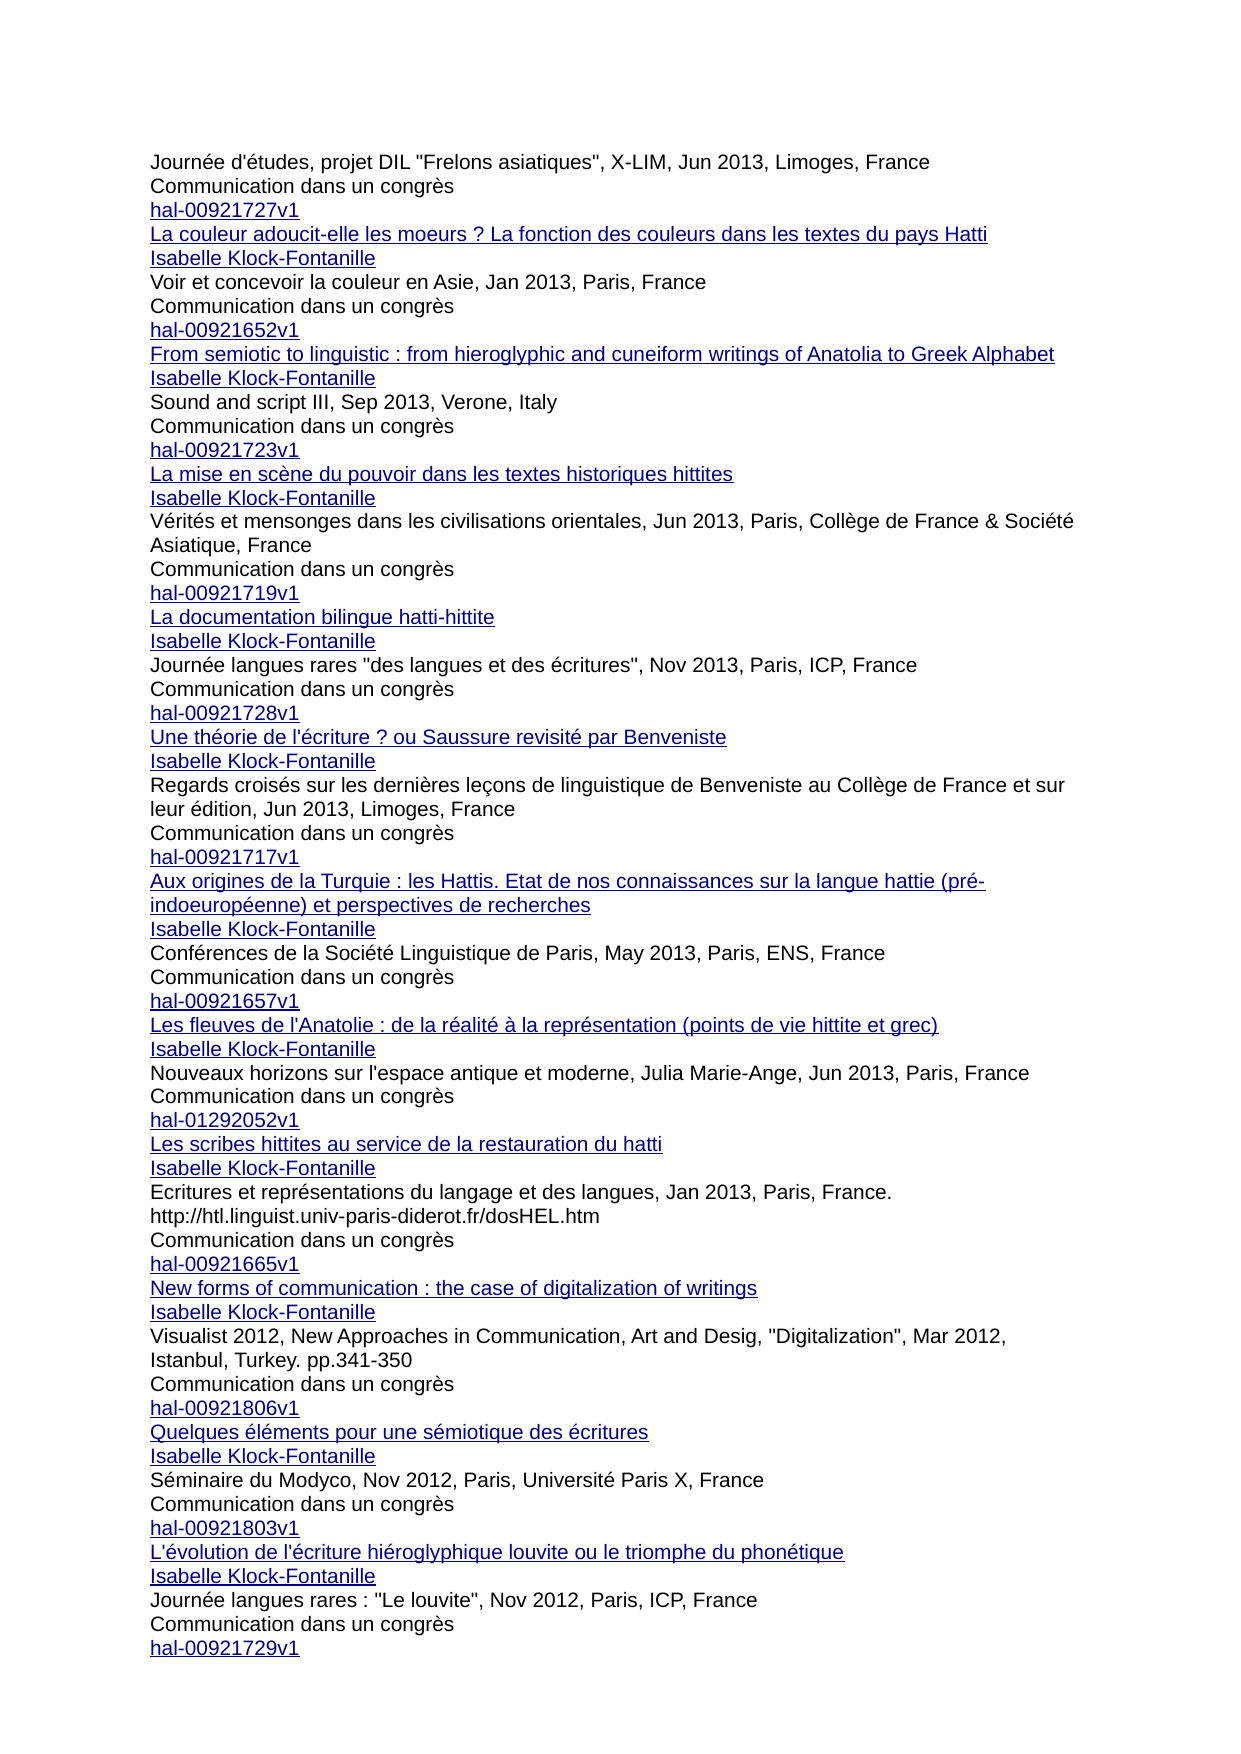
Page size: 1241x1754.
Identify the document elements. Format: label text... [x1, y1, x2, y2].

table_cell La couleur adoucit-elle les moeurs ? La fonction des couleurs dans les textes du pays Hatti Isabelle Klock-Fontanille Voir et concevoir la couleur en Asie, Jan 2013, Paris, France Communication dans un congrès hal-00921652v1 [150, 222, 1090, 342]
table_cell New forms of communication : the case of digitalization of writings Isabelle Klock-Fontanille Visualist 2012, New Approaches in Communication, Art and Desig, "Digitalization", Mar 2012, Istanbul, Turkey. pp.341-350 Communication dans un congrès hal-00921806v1 [150, 1276, 1090, 1420]
table_cell Les fleuves de l'Anatolie : de la réalité à la représentation (points de vie hittite et grec) Isabelle Klock-Fontanille Nouveaux horizons sur l'espace antique et moderne, Julia Marie-Ange, Jun 2013, Paris, France Communication dans un congrès hal-01292052v1 [150, 1013, 1090, 1132]
table_cell Journée d'études, projet DIL "Frelons asiatiques", X-LIM, Jun 2013, Limoges, France Communication dans un congrès hal-00921727v1 [150, 150, 1090, 222]
table_cell Quelques éléments pour une sémiotique des écritures Isabelle Klock-Fontanille Séminaire du Modyco, Nov 2012, Paris, Université Paris X, France Communication dans un congrès hal-00921803v1 [150, 1420, 1090, 1539]
table_cell Une théorie de l'écriture ? ou Saussure revisité par Benveniste Isabelle Klock-Fontanille Regards croisés sur les dernières leçons de linguistique de Benveniste au Collège de France et sur leur édition, Jun 2013, Limoges, France Communication dans un congrès hal-00921717v1 [150, 725, 1090, 869]
table_cell Les scribes hittites au service de la restauration du hatti Isabelle Klock-Fontanille Ecritures et représentations du langage et des langues, Jan 2013, Paris, France. http://htl.linguist.univ-paris-diderot.fr/dosHEL.htm Communication dans un congrès hal-00921665v1 [150, 1132, 1090, 1276]
table_cell From semiotic to linguistic : from hieroglyphic and cuneiform writings of Anatolia to Greek Alphabet Isabelle Klock-Fontanille Sound and script III, Sep 2013, Verone, Italy Communication dans un congrès hal-00921723v1 [150, 342, 1090, 461]
table_cell Aux origines de la Turquie : les Hattis. Etat de nos connaissances sur la langue hattie (pré-indoeuropéenne) et perspectives de recherches Isabelle Klock-Fontanille Conférences de la Société Linguistique de Paris, May 2013, Paris, ENS, France Communication dans un congrès hal-00921657v1 [150, 869, 1090, 1012]
table_cell La mise en scène du pouvoir dans les textes historiques hittites Isabelle Klock-Fontanille Vérités et mensonges dans les civilisations orientales, Jun 2013, Paris, Collège de France & Société Asiatique, France Communication dans un congrès hal-00921719v1 [150, 461, 1090, 605]
table_cell La documentation bilingue hatti-hittite Isabelle Klock-Fontanille Journée langues rares "des langues et des écritures", Nov 2013, Paris, ICP, France Communication dans un congrès hal-00921728v1 [150, 605, 1090, 725]
table_cell L'évolution de l'écriture hiéroglyphique louvite ou le triomphe du phonétique Isabelle Klock-Fontanille Journée langues rares : "Le louvite", Nov 2012, Paris, ICP, France Communication dans un congrès hal-00921729v1 [150, 1540, 1090, 1659]
